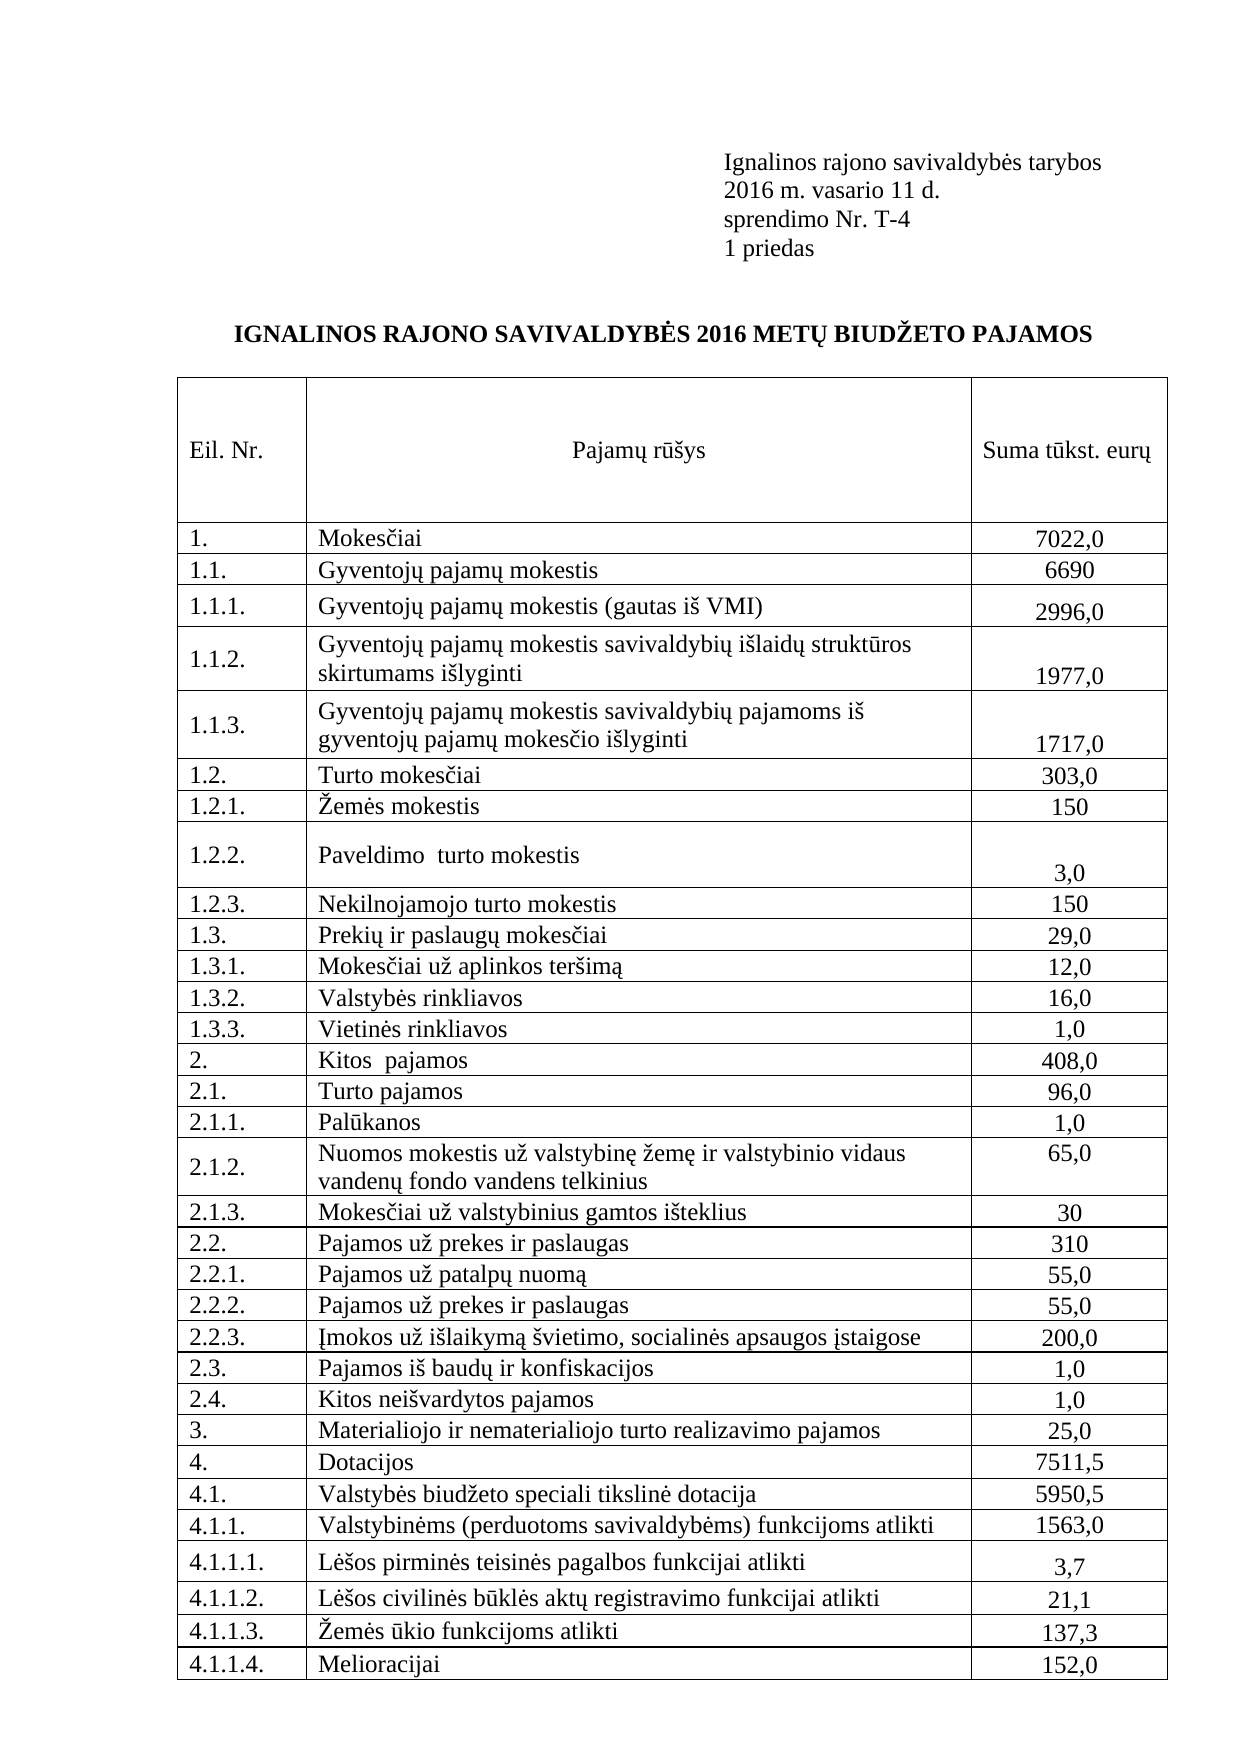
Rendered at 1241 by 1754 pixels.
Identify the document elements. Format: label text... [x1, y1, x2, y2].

table_cell 1.2.2. [178, 822, 306, 887]
table_cell [159, 1445, 177, 1478]
table_cell 3,0 [972, 822, 1167, 887]
table_cell 1.3.1. [178, 951, 306, 981]
table_cell Pajamos už prekes ir paslaugas [307, 1228, 971, 1258]
table_cell [159, 1351, 177, 1383]
table_cell [159, 1226, 177, 1258]
table_cell [159, 1137, 177, 1195]
table_cell 1.3. [178, 919, 306, 949]
table_cell [159, 1106, 177, 1137]
table_cell [159, 1195, 177, 1226]
table_cell 200,0 [972, 1321, 1167, 1351]
table_cell Valstybinėms (perduotoms savivaldybėms) funkcijoms atlikti [307, 1510, 971, 1540]
table_cell [159, 1289, 177, 1320]
table_cell 1.1.1. [178, 585, 306, 626]
table_cell 55,0 [972, 1259, 1167, 1289]
table_cell [159, 1258, 177, 1289]
table_cell 1,0 [972, 1384, 1167, 1414]
table_cell 3,7 [972, 1541, 1167, 1581]
table_cell 150 [972, 791, 1167, 821]
table_cell Mokesčiai už valstybinius gamtos išteklius [307, 1196, 971, 1226]
table_cell Suma tūkst. eurų [972, 378, 1167, 522]
table_cell [159, 1646, 177, 1679]
text 2016 m. vasario 11 d. [177, 176, 1137, 204]
table_cell [159, 522, 177, 553]
table_cell 2.2.1. [178, 1259, 306, 1289]
table_cell Palūkanos [307, 1107, 971, 1137]
table_cell 96,0 [972, 1076, 1167, 1106]
table_cell Pajamos už patalpų nuomą [307, 1259, 971, 1289]
table_cell 1.2.1. [178, 791, 306, 821]
table_cell [159, 1614, 177, 1646]
table_cell [159, 1012, 177, 1043]
table_cell 3. [178, 1415, 306, 1445]
table_cell Valstybės rinkliavos [307, 982, 971, 1012]
table_cell 1977,0 [972, 627, 1167, 689]
table_cell Žemės ūkio funkcijoms atlikti [307, 1615, 971, 1646]
table_cell 2.1.3. [178, 1196, 306, 1226]
table_cell 1,0 [972, 1107, 1167, 1137]
table_cell 2.2.2. [178, 1290, 306, 1320]
table_cell Dotacijos [307, 1446, 971, 1478]
table_cell Melioracijai [307, 1648, 971, 1679]
table_cell [159, 918, 177, 949]
table_cell 150 [972, 888, 1167, 918]
table_cell 1717,0 [972, 691, 1167, 758]
table_cell Gyventojų pajamų mokestis savivaldybių pajamoms iš gyventojų pajamų mokesčio išlyginti [307, 691, 971, 758]
table_cell 1,0 [972, 1013, 1167, 1043]
table_cell [159, 821, 177, 887]
table_cell [159, 790, 177, 821]
table_cell 2.3. [178, 1353, 306, 1383]
table_cell Mokesčiai [307, 523, 971, 553]
table_cell 1,0 [972, 1353, 1167, 1383]
table_cell 30 [972, 1196, 1167, 1226]
table_header IGNALINOS RAJONO SAVIVALDYBĖS 2016 METŲ BIUDŽETO PAJAMOS [159, 319, 1168, 377]
table_cell 12,0 [972, 951, 1167, 981]
text sprendimo Nr. T-4 [177, 204, 1137, 233]
table_cell Eil. Nr. [178, 378, 306, 522]
table_cell 1. [178, 523, 306, 553]
table_cell Kitos pajamos [307, 1044, 971, 1074]
table_cell 4.1.1.2. [178, 1582, 306, 1614]
table_cell [159, 377, 177, 522]
table_cell 2.1.2. [178, 1138, 306, 1195]
table_cell [159, 1075, 177, 1106]
table_cell 2.2. [178, 1228, 306, 1258]
table_cell Turto mokesčiai [307, 759, 971, 789]
table_cell [159, 887, 177, 918]
table_cell 4.1.1. [178, 1510, 306, 1540]
table_cell 2996,0 [972, 585, 1167, 626]
table_cell 1.1.2. [178, 627, 306, 689]
table_cell 152,0 [972, 1648, 1167, 1679]
table_cell [159, 950, 177, 981]
table_cell Turto pajamos [307, 1076, 971, 1106]
table_cell [159, 1383, 177, 1414]
table_cell 1.1. [178, 554, 306, 584]
table_cell 137,3 [972, 1615, 1167, 1646]
table_cell Kitos neišvardytos pajamos [307, 1384, 971, 1414]
table_cell 310 [972, 1228, 1167, 1258]
table_cell [159, 758, 177, 789]
table_cell 1.3.3. [178, 1013, 306, 1043]
table_cell 4. [178, 1446, 306, 1478]
table_cell Mokesčiai už aplinkos teršimą [307, 951, 971, 981]
table_cell 4.1.1.1. [178, 1541, 306, 1581]
table_cell [159, 584, 177, 626]
table_cell [159, 1540, 177, 1581]
table_cell Gyventojų pajamų mokestis savivaldybių išlaidų struktūros skirtumams išlyginti [307, 627, 971, 689]
table_cell 5950,5 [972, 1479, 1167, 1509]
table_cell Nuomos mokestis už valstybinę žemę ir valstybinio vidaus vandenų fondo vandens telkinius [307, 1138, 971, 1195]
table_cell 2.1. [178, 1076, 306, 1106]
table_cell Lėšos civilinės būklės aktų registravimo funkcijai atlikti [307, 1582, 971, 1614]
table_cell 1.2.3. [178, 888, 306, 918]
table_cell Žemės mokestis [307, 791, 971, 821]
table_cell 2. [178, 1044, 306, 1074]
table_cell Gyventojų pajamų mokestis [307, 554, 971, 584]
table_cell [159, 690, 177, 758]
table_cell [159, 1414, 177, 1445]
table_cell 4.1. [178, 1479, 306, 1509]
table_cell 55,0 [972, 1290, 1167, 1320]
table_cell Lėšos pirminės teisinės pagalbos funkcijai atlikti [307, 1541, 971, 1581]
table_cell [159, 553, 177, 584]
text Ignalinos rajono savivaldybės tarybos [177, 147, 1137, 176]
table_cell [159, 1581, 177, 1614]
table_cell 25,0 [972, 1415, 1167, 1445]
table_cell Paveldimo turto mokestis [307, 822, 971, 887]
table_cell 408,0 [972, 1044, 1167, 1074]
table_cell 4.1.1.4. [178, 1648, 306, 1679]
table_cell Įmokos už išlaikymą švietimo, socialinės apsaugos įstaigose [307, 1321, 971, 1351]
table_cell Nekilnojamojo turto mokestis [307, 888, 971, 918]
table_cell 4.1.1.3. [178, 1615, 306, 1646]
table_cell 2.4. [178, 1384, 306, 1414]
table_cell 2.2.3. [178, 1321, 306, 1351]
table_cell [159, 1043, 177, 1074]
table_cell 2.1.1. [178, 1107, 306, 1137]
table_cell 1.3.2. [178, 982, 306, 1012]
table_cell [159, 1320, 177, 1351]
table_cell Pajamos už prekes ir paslaugas [307, 1290, 971, 1320]
table_cell 7022,0 [972, 523, 1167, 553]
table_cell Pajamų rūšys [307, 378, 971, 522]
table_cell 1.2. [178, 759, 306, 789]
table_cell Prekių ir paslaugų mokesčiai [307, 919, 971, 949]
table_cell [159, 626, 177, 689]
table_cell 1563,0 [972, 1510, 1167, 1540]
table_cell [159, 1478, 177, 1509]
text 1 priedas [177, 233, 1137, 262]
table_cell 303,0 [972, 759, 1167, 789]
table_cell Vietinės rinkliavos [307, 1013, 971, 1043]
table_cell 65,0 [972, 1138, 1167, 1195]
table_cell [159, 981, 177, 1012]
table_cell 21,1 [972, 1582, 1167, 1614]
table_cell 1.1.3. [178, 691, 306, 758]
table_cell 16,0 [972, 982, 1167, 1012]
table_cell Gyventojų pajamų mokestis (gautas iš VMI) [307, 585, 971, 626]
table_cell 29,0 [972, 919, 1167, 949]
table_cell 7511,5 [972, 1446, 1167, 1478]
table_cell Valstybės biudžeto speciali tikslinė dotacija [307, 1479, 971, 1509]
table_cell Materialiojo ir nematerialiojo turto realizavimo pajamos [307, 1415, 971, 1445]
table_cell Pajamos iš baudų ir konfiskacijos [307, 1353, 971, 1383]
table_cell [159, 1509, 177, 1540]
table_cell 6690 [972, 554, 1167, 584]
